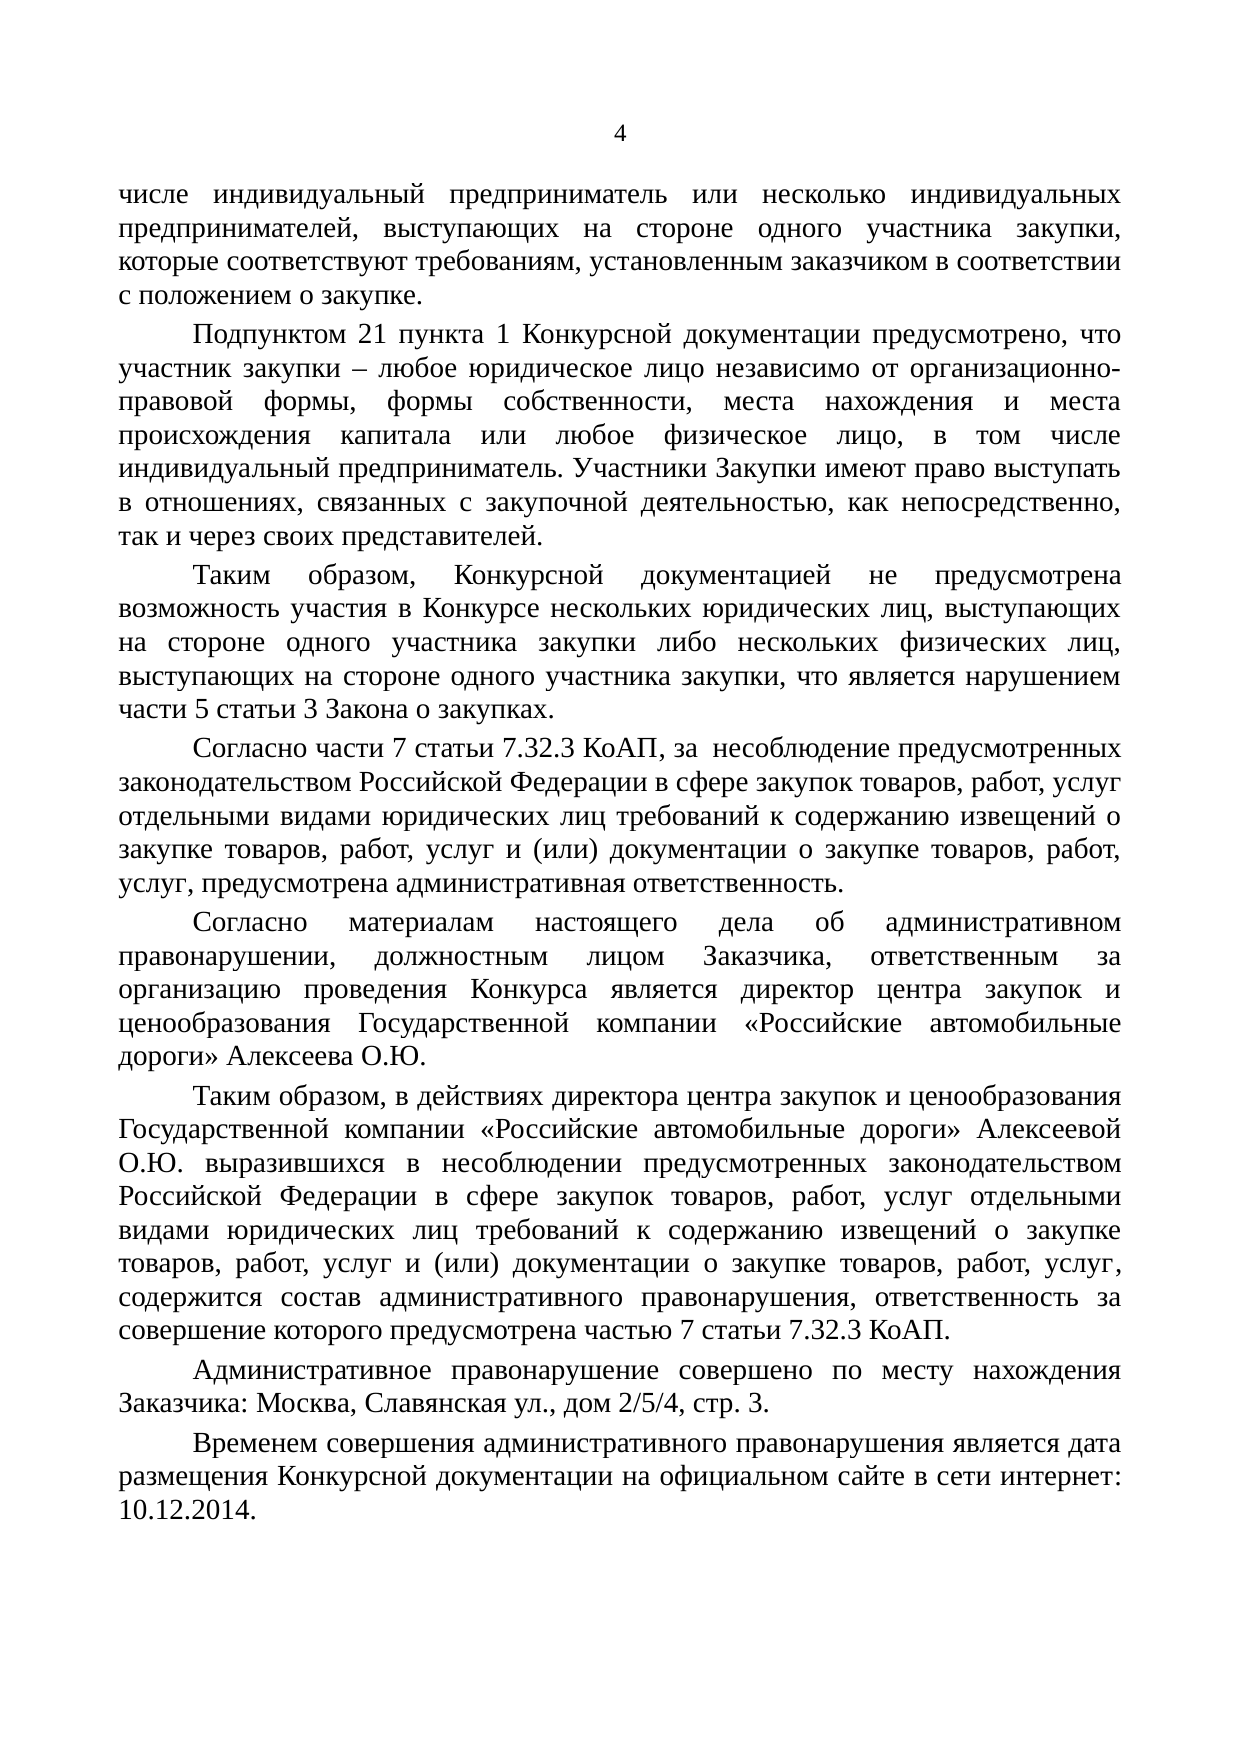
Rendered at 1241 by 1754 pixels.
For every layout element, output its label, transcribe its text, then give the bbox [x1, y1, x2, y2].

text Согласно материалам настоящего дела об административном правонарушении, должностным лицом Заказчика, ответственным за организацию проведения Конкурса является директор центра закупок и ценообразования Государственной компании «Российские автомобильные дороги» Алексеева О.Ю. [118, 904, 1122, 1072]
text Временем совершения административного правонарушения является дата размещения Конкурсной документации на официальном сайте в сети интернет: 10.12.2014. [118, 1425, 1122, 1525]
text Таким образом, в действиях директора центра закупок и ценообразования Государственной компании «Российские автомобильные дороги» Алексеевой О.Ю. выразившихся в несоблюдении предусмотренных законодательством Российской Федерации в сфере закупок товаров, работ, услуг отдельными видами юридических лиц требований к содержанию извещений о закупке товаров, работ, услуг и (или) документации о закупке товаров, работ, услуг, содержится состав административного правонарушения, ответственность за совершение которого предусмотрена частью 7 статьи 7.32.3 КоАП. [118, 1078, 1122, 1346]
text Таким образом, Конкурсной документацией не предусмотрена возможность участия в Конкурсе нескольких юридических лиц, выступающих на стороне одного участника закупки либо нескольких физических лиц, выступающих на стороне одного участника закупки, что является нарушением части 5 статьи 3 Закона о закупках. [118, 557, 1122, 725]
text Подпунктом 21 пункта 1 Конкурсной документации предусмотрено, что участник закупки – любое юридическое лицо независимо от организационно-правовой формы, формы собственности, места нахождения и места происхождения капитала или любое физическое лицо, в том числе индивидуальный предприниматель. Участники Закупки имеют право выступать в отношениях, связанных с закупочной деятельностью, как непосредственно, так и через своих представителей. [118, 316, 1122, 551]
text Согласно части 7 статьи 7.32.3 КоАП, за несоблюдение предусмотренных законодательством Российской Федерации в сфере закупок товаров, работ, услуг отдельными видами юридических лиц требований к содержанию извещений о закупке товаров, работ, услуг и (или) документации о закупке товаров, работ, услуг, предусмотрена административная ответственность. [118, 731, 1122, 898]
text числе индивидуальный предприниматель или несколько индивидуальных предпринимателей, выступающих на стороне одного участника закупки, которые соответствуют требованиям, установленным заказчиком в соответствии с положением о закупке. [118, 176, 1122, 311]
text Административное правонарушение совершено по месту нахождения Заказчика: Москва, Славянская ул., дом 2/5/4, стр. 3. [118, 1352, 1122, 1419]
